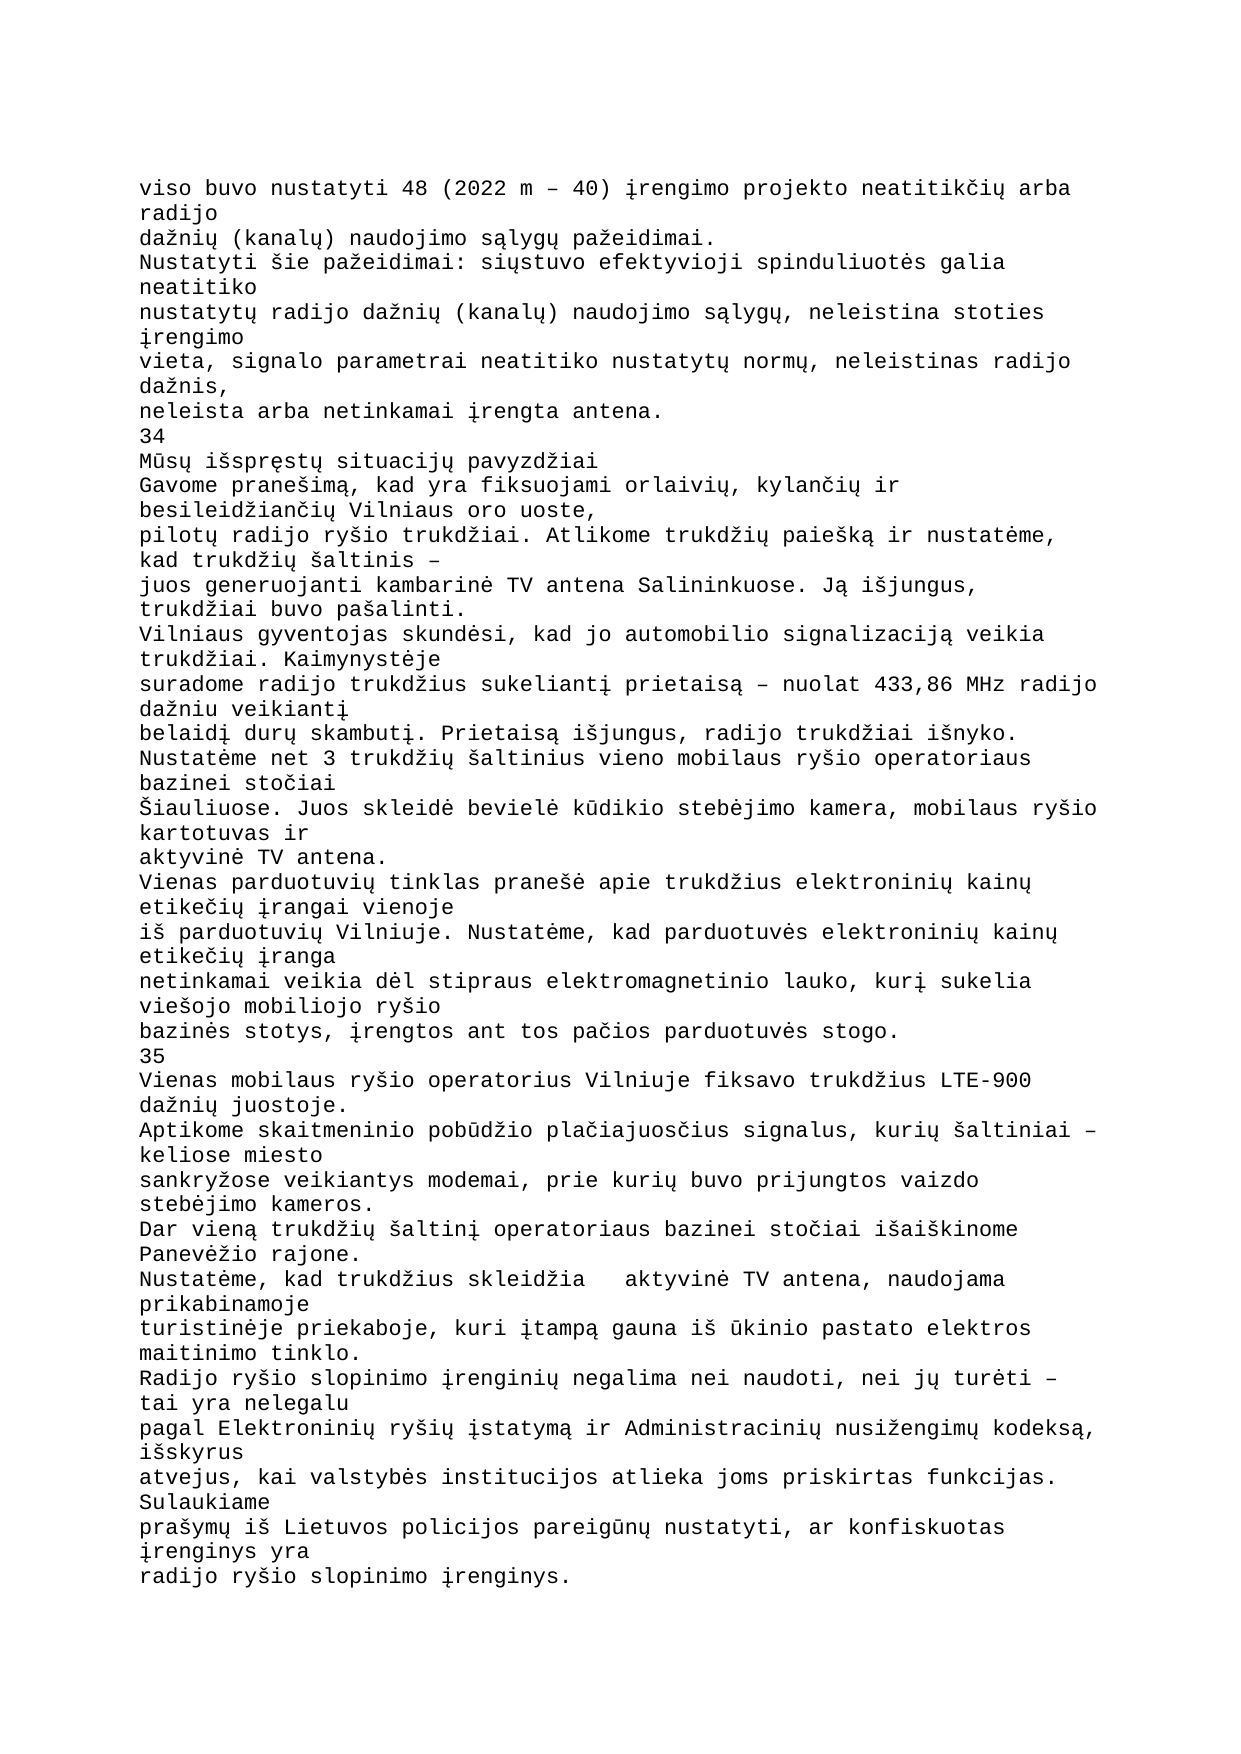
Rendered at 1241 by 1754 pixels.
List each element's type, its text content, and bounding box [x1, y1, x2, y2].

text Nustatyti šie pažeidimai: siųstuvo efektyvioji spinduliuotės galia neatitiko [139, 252, 1101, 301]
text pagal Elektroninių ryšių įstatymą ir Administracinių nusižengimų kodeksą, išskyrus [139, 1417, 1101, 1466]
text 34 [139, 425, 1101, 450]
text Aptikome skaitmeninio pobūdžio plačiajuosčius signalus, kurių šaltiniai – keliose miesto [139, 1119, 1101, 1169]
text bazinės stotys, įrengtos ant tos pačios parduotuvės stogo. [139, 1020, 1101, 1045]
text sankryžose veikiantys modemai, prie kurių buvo prijungtos vaizdo stebėjimo kameros. [139, 1169, 1101, 1218]
text juos generuojanti kambarinė TV antena Salininkuose. Ją išjungus, trukdžiai buvo pašalinti. [139, 574, 1101, 623]
text turistinėje priekaboje, kuri įtampą gauna iš ūkinio pastato elektros maitinimo tinklo. [139, 1318, 1101, 1367]
text dažnių (kanalų) naudojimo sąlygų pažeidimai. [139, 227, 1101, 252]
text vieta, signalo parametrai neatitiko nustatytų normų, neleistinas radijo dažnis, [139, 351, 1101, 400]
text nustatytų radijo dažnių (kanalų) naudojimo sąlygų, neleistina stoties įrengimo [139, 301, 1101, 351]
text atvejus, kai valstybės institucijos atlieka joms priskirtas funkcijas. Sulaukiame [139, 1466, 1101, 1516]
text viso buvo nustatyti 48 (2022 m – 40) įrengimo projekto neatitikčių arba radijo [139, 177, 1101, 227]
text neleista arba netinkamai įrengta antena. [139, 400, 1101, 425]
text suradome radijo trukdžius sukeliantį prietaisą – nuolat 433,86 MHz radijo dažniu veikiantį [139, 673, 1101, 723]
text Vienas mobilaus ryšio operatorius Vilniuje fiksavo trukdžius LTE-900 dažnių juostoje. [139, 1070, 1101, 1119]
text Nustatėme net 3 trukdžių šaltinius vieno mobilaus ryšio operatoriaus bazinei stočiai [139, 747, 1101, 797]
text belaidį durų skambutį. Prietaisą išjungus, radijo trukdžiai išnyko. [139, 723, 1101, 747]
text Vilniaus gyventojas skundėsi, kad jo automobilio signalizaciją veikia trukdžiai. Kaimynystėje [139, 623, 1101, 673]
text Vienas parduotuvių tinklas pranešė apie trukdžius elektroninių kainų etikečių įrangai vienoje [139, 871, 1101, 921]
text Gavome pranešimą, kad yra fiksuojami orlaivių, kylančių ir besileidžiančių Vilniaus oro uoste, [139, 475, 1101, 524]
text Dar vieną trukdžių šaltinį operatoriaus bazinei stočiai išaiškinome Panevėžio rajone. [139, 1218, 1101, 1268]
text aktyvinė TV antena. [139, 847, 1101, 871]
text iš parduotuvių Vilniuje. Nustatėme, kad parduotuvės elektroninių kainų etikečių įranga [139, 921, 1101, 971]
text Šiauliuose. Juos skleidė bevielė kūdikio stebėjimo kamera, mobilaus ryšio kartotuvas ir [139, 797, 1101, 847]
text pilotų radijo ryšio trukdžiai. Atlikome trukdžių paiešką ir nustatėme, kad trukdžių šaltinis – [139, 524, 1101, 574]
text Radijo ryšio slopinimo įrenginių negalima nei naudoti, nei jų turėti – tai yra nelegalu [139, 1367, 1101, 1417]
text 35 [139, 1045, 1101, 1070]
text radijo ryšio slopinimo įrenginys. [139, 1566, 1101, 1590]
text netinkamai veikia dėl stipraus elektromagnetinio lauko, kurį sukelia viešojo mobiliojo ryšio [139, 971, 1101, 1020]
text Mūsų išspręstų situacijų pavyzdžiai [139, 450, 1101, 475]
text prašymų iš Lietuvos policijos pareigūnų nustatyti, ar konfiskuotas įrenginys yra [139, 1516, 1101, 1566]
text Nustatėme, kad trukdžius skleidžia aktyvinė TV antena, naudojama prikabinamoje [139, 1268, 1101, 1318]
